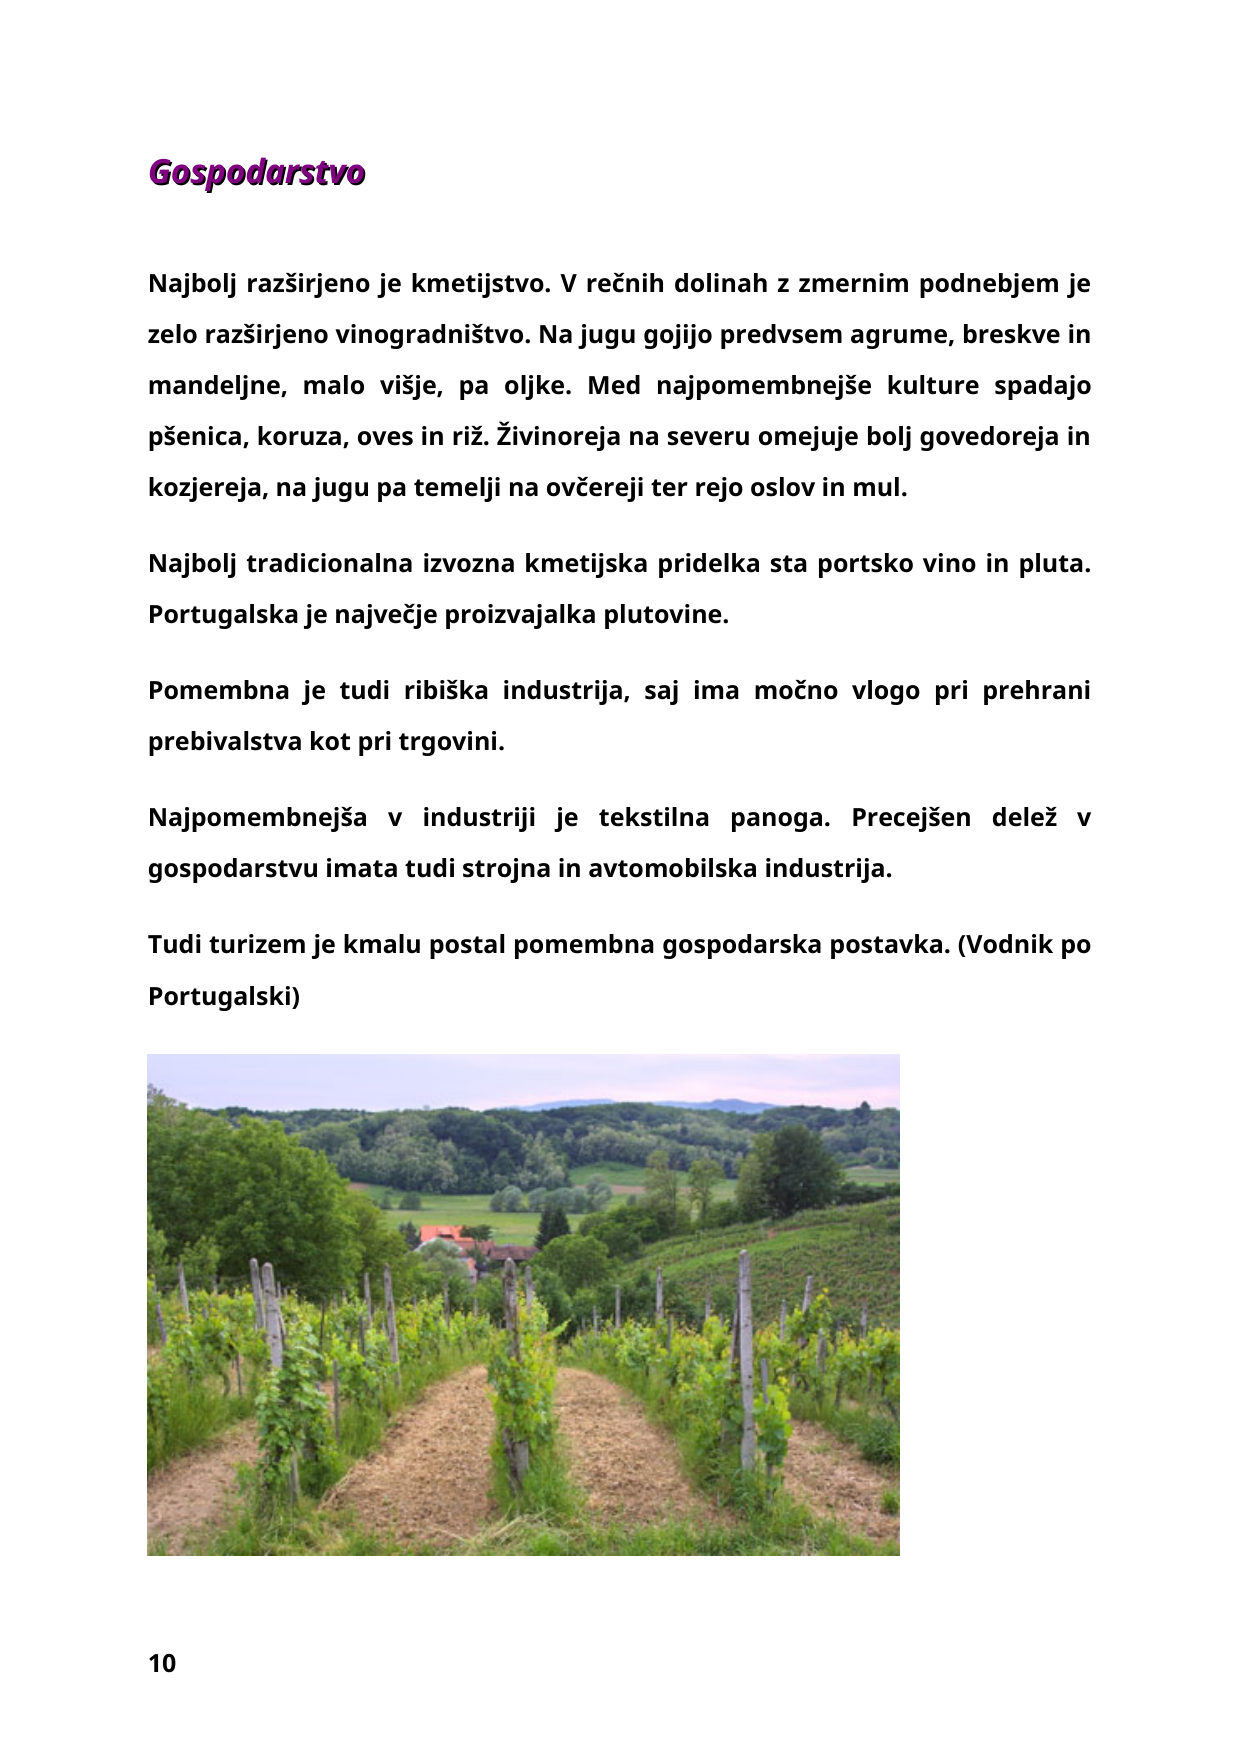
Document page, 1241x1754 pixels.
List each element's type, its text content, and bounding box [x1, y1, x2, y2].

text Najbolj tradicionalna izvozna kmetijska pridelka sta portsko vino in pluta. Portugalska je največje proizvajalka plutovine. [148, 546, 1093, 631]
text Tudi turizem je kmalu postal pomembna gospodarska postavka. (Vodnik po Portugalski) [148, 927, 1093, 1012]
picture [147, 1054, 900, 1556]
text Pomembna je tudi ribiška industrija, saj ima močno vlogo pri prehrani prebivalstva kot pri trgovini. [148, 673, 1093, 758]
text Najbolj razširjeno je kmetijstvo. V rečnih dolinah z zmernim podnebjem je zelo razširjeno vinogradništvo. Na jugu gojijo predvsem agrume, breskve in mandeljne, malo višje, pa oljke. Med najpomembnejše kulture spadajo pšenica, koruza, oves in riž. Živinoreja na severu omejuje bolj govedoreja in kozjereja, na jugu pa temelji na ovčereji ter rejo oslov in mul. [148, 266, 1093, 504]
subtitle Gospodarstvo [148, 148, 1093, 193]
text Najpomembnejša v industriji je tekstilna panoga. Precejšen delež v gospodarstvu imata tudi strojna in avtomobilska industrija. [148, 800, 1093, 885]
